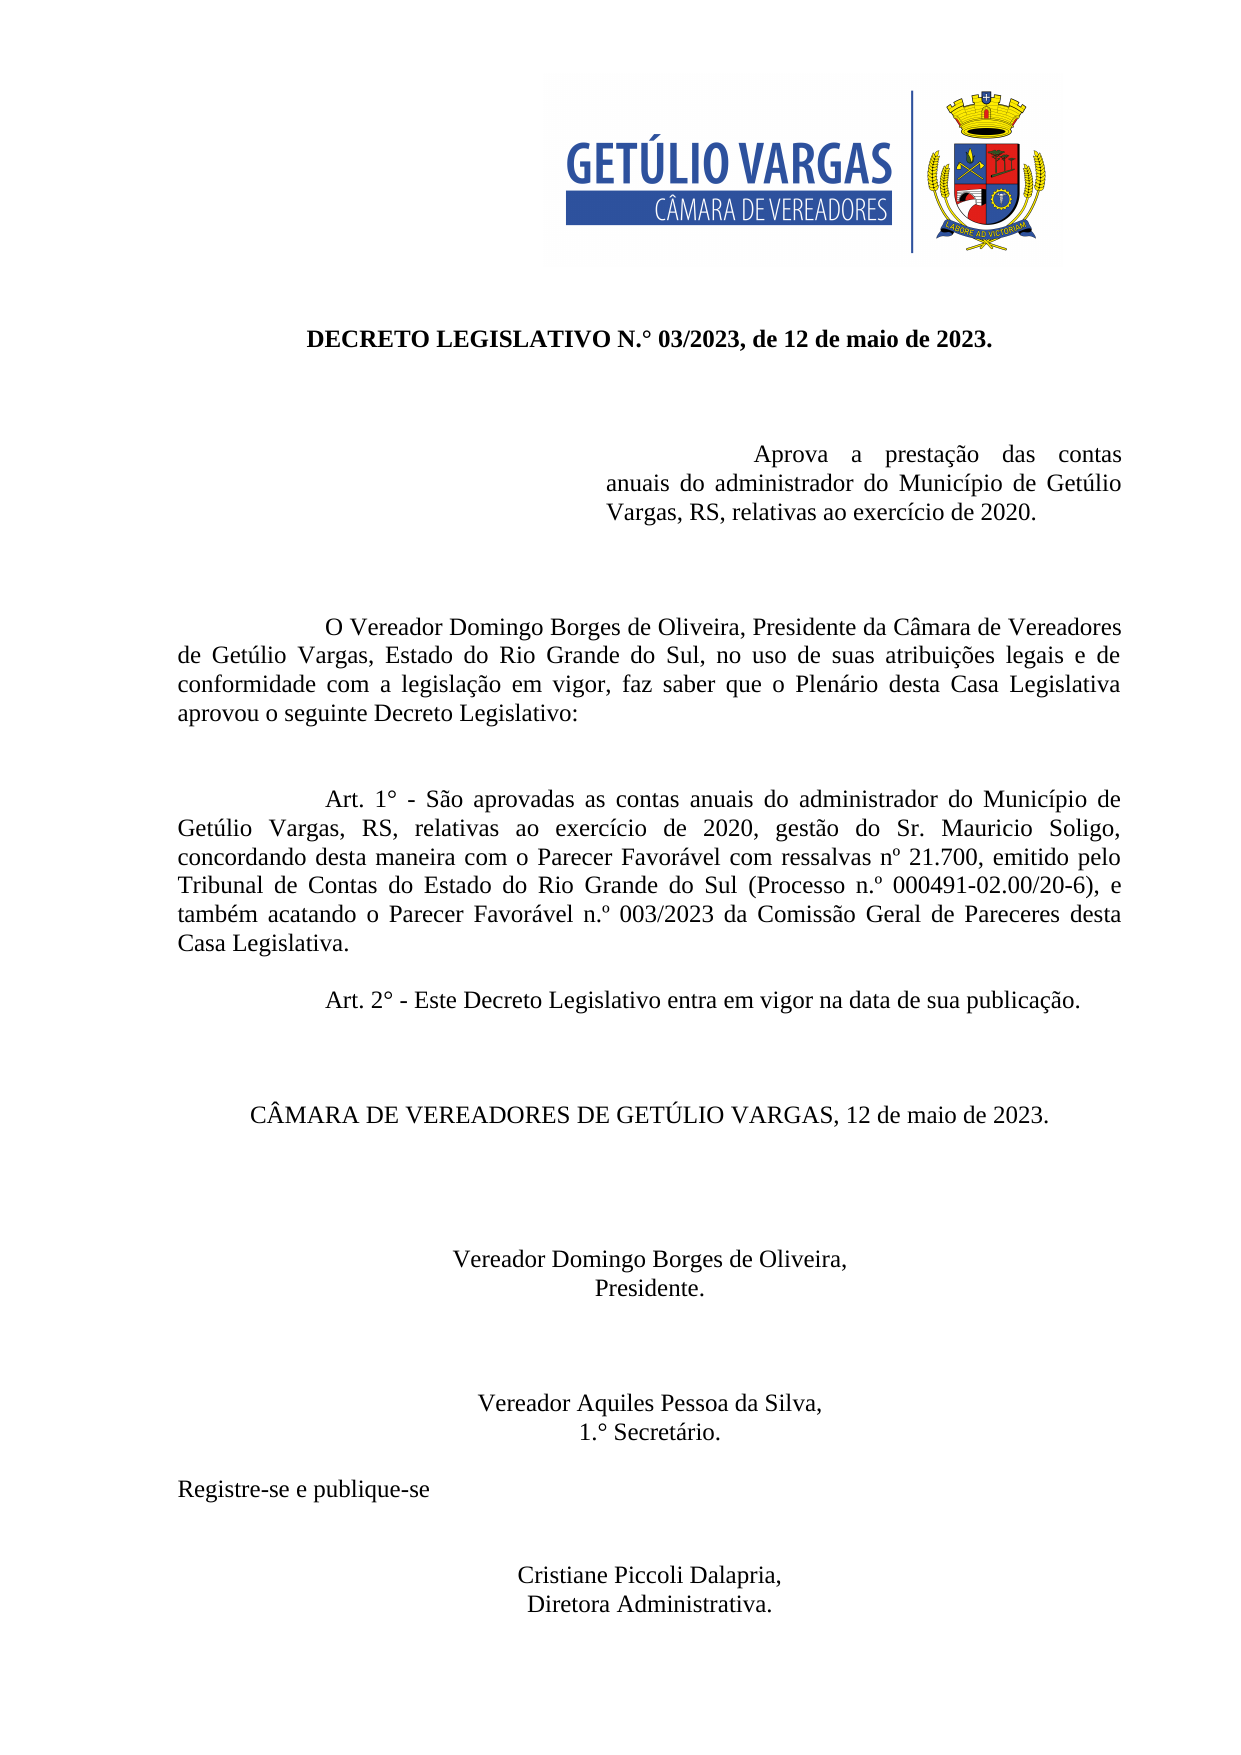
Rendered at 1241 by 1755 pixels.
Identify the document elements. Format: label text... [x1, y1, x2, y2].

text Vereador Domingo Borges de Oliveira, [177, 1244, 1122, 1273]
text Presidente. [177, 1273, 1122, 1302]
text Art. 1° - São aprovadas as contas anuais do administrador do Município de Getúlio Vargas, RS, relativas ao exercício de 2020, gestão do Sr. Mauricio Soligo, concordando desta maneira com o Parecer Favorável com ressalvas nº 21.700, emitido pelo Tribunal de Contas do Estado do Rio Grande do Sul (Processo n.º 000491-02.00/20-6), e também acatando o Parecer Favorável n.º 003/2023 da Comissão Geral de Pareceres desta Casa Legislativa. [177, 784, 1122, 957]
text O Vereador Domingo Borges de Oliveira, Presidente da Câmara de Vereadores de Getúlio Vargas, Estado do Rio Grande do Sul, no uso de suas atribuições legais e de conformidade com a legislação em vigor, faz saber que o Plenário desta Casa Legislativa aprovou o seguinte Decreto Legislativo: [177, 612, 1122, 727]
text Aprova a prestação das contas anuais do administrador do Município de Getúlio Vargas, RS, relativas ao exercício de 2020. [606, 439, 1122, 525]
text Registre-se e publique-se [177, 1474, 1122, 1503]
text DECRETO LEGISLATIVO N.° 03/2023, de 12 de maio de 2023. [177, 324, 1122, 353]
text Cristiane Piccoli Dalapria, [177, 1560, 1122, 1589]
text Diretora Administrativa. [177, 1589, 1122, 1618]
text Art. 2° - Este Decreto Legislativo entra em vigor na data de sua publicação. [177, 985, 1122, 1014]
text Vereador Aquiles Pessoa da Silva, [177, 1388, 1122, 1417]
text CÂMARA DE VEREADORES DE GETÚLIO VARGAS, 12 de maio de 2023. [177, 1100, 1122, 1129]
text 1.° Secretário. [177, 1417, 1122, 1445]
